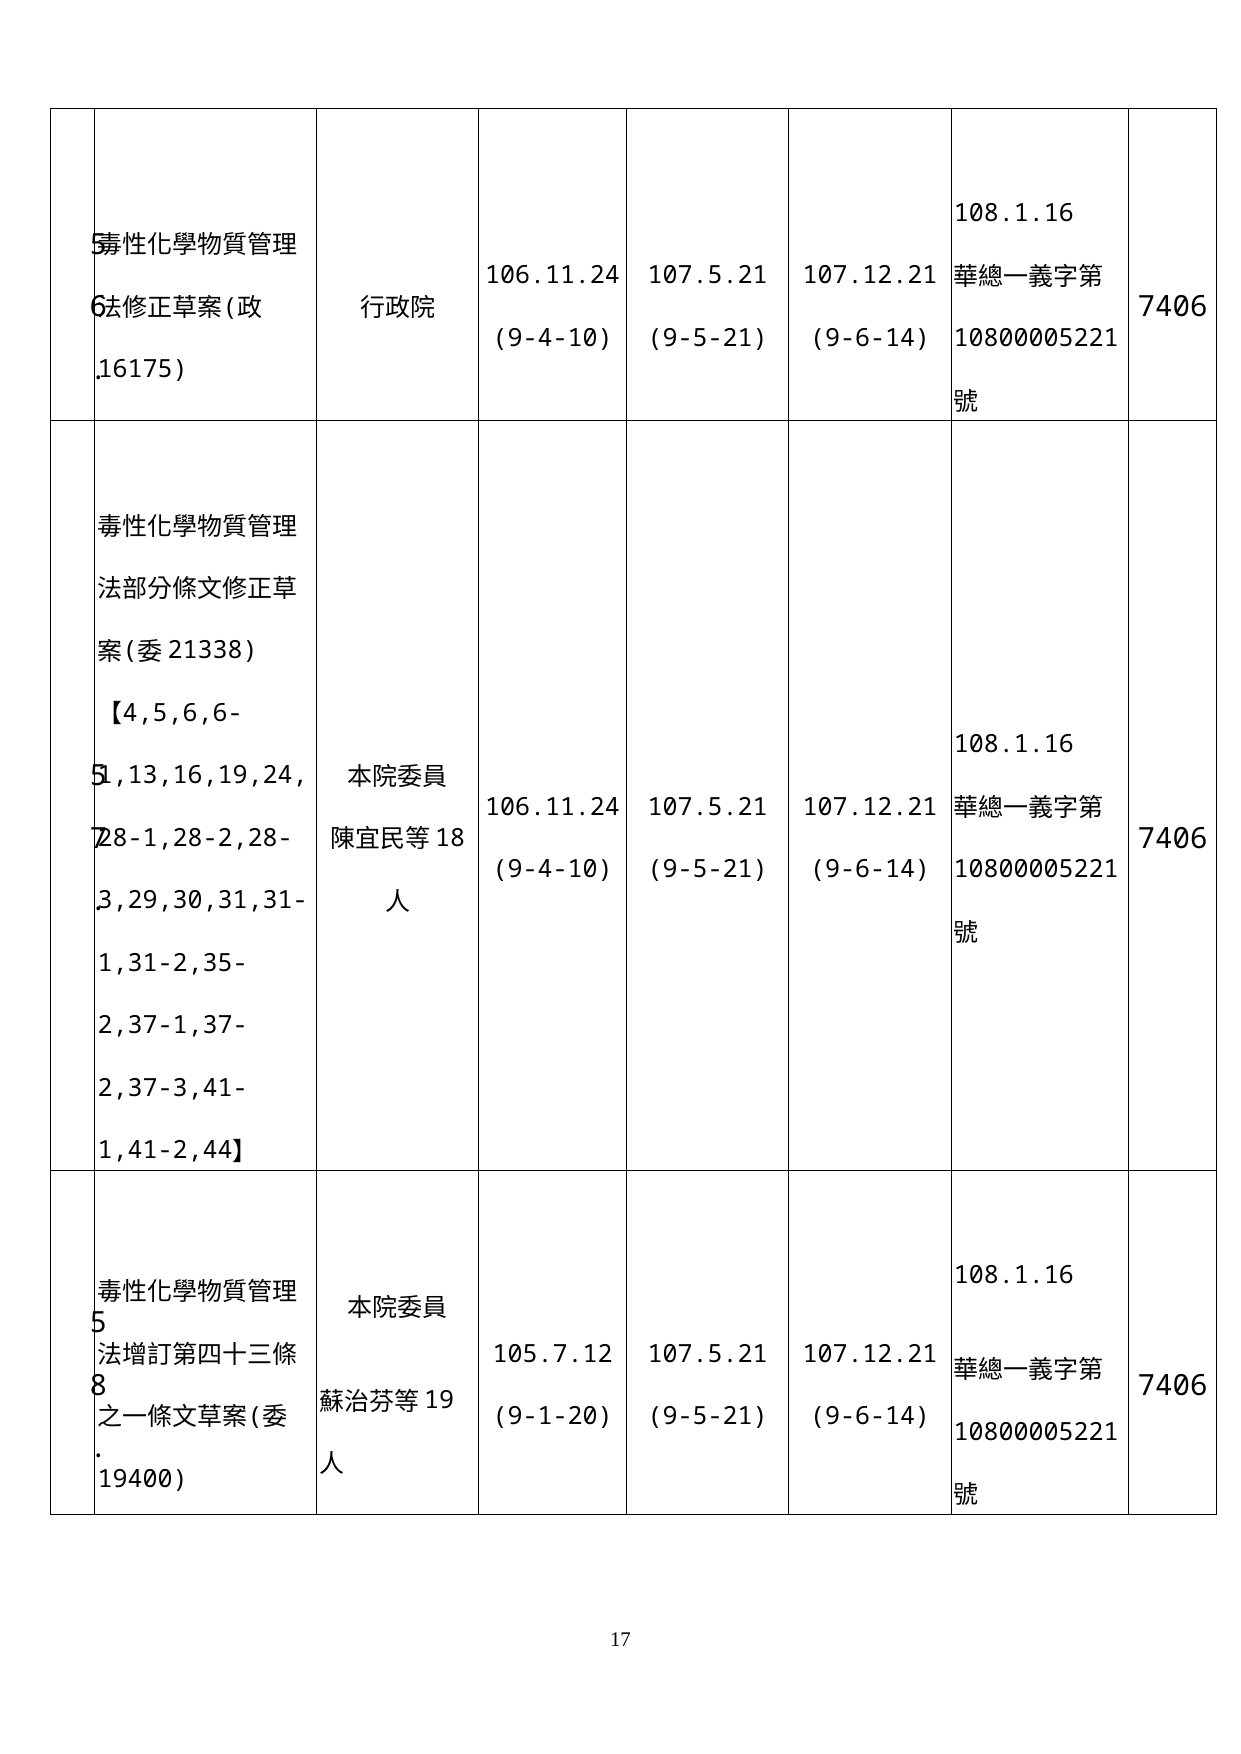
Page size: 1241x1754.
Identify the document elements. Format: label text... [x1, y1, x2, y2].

table_cell 107.12.21 (9-6-14) [789, 421, 951, 1170]
table_cell 毒性化學物質管理法修正草案(政16175) [95, 109, 316, 420]
table_cell 本院委員 陳宜民等18人 [317, 421, 478, 1170]
table_cell 108.1.16 華總一義字第10800005221號 [952, 421, 1128, 1170]
table_cell 106.11.24 (9-4-10) [479, 109, 626, 420]
table_cell 行政院 [317, 109, 478, 420]
table_cell 105.7.12 (9-1-20) [479, 1171, 626, 1514]
table_cell 107.5.21 (9-5-21) [627, 421, 788, 1170]
table_cell 7406 [1129, 109, 1216, 420]
table_cell 106.11.24 (9-4-10) [479, 421, 626, 1170]
table_cell 毒性化學物質管理法部分條文修正草案(委21338) 【4,5,6,6-1,13,16,19,24,28-1,28-2,28-3,29,30,31,31-1,31-2,35-2,37-1,37-2,37-3,41-1,41-2,44】 [95, 421, 316, 1170]
table_cell 107.12.21 (9-6-14) [789, 1171, 951, 1514]
table_cell 本院委員 蘇治芬等19人 [317, 1171, 478, 1514]
table_cell [51, 109, 94, 420]
table_cell 107.12.21 (9-6-14) [789, 109, 951, 420]
table_cell [51, 1171, 94, 1514]
table_cell [51, 421, 94, 1170]
table_cell 7406 [1129, 421, 1216, 1170]
table_cell 108.1.16 華總一義字第10800005221號 [952, 109, 1128, 420]
table_cell 107.5.21 (9-5-21) [627, 109, 788, 420]
table_cell 107.5.21 (9-5-21) [627, 1171, 788, 1514]
table_cell 毒性化學物質管理法增訂第四十三條之一條文草案(委19400) [95, 1171, 316, 1514]
table_cell 7406 [1129, 1171, 1216, 1514]
table_cell 108.1.16 華總一義字第10800005221號 [952, 1171, 1128, 1514]
